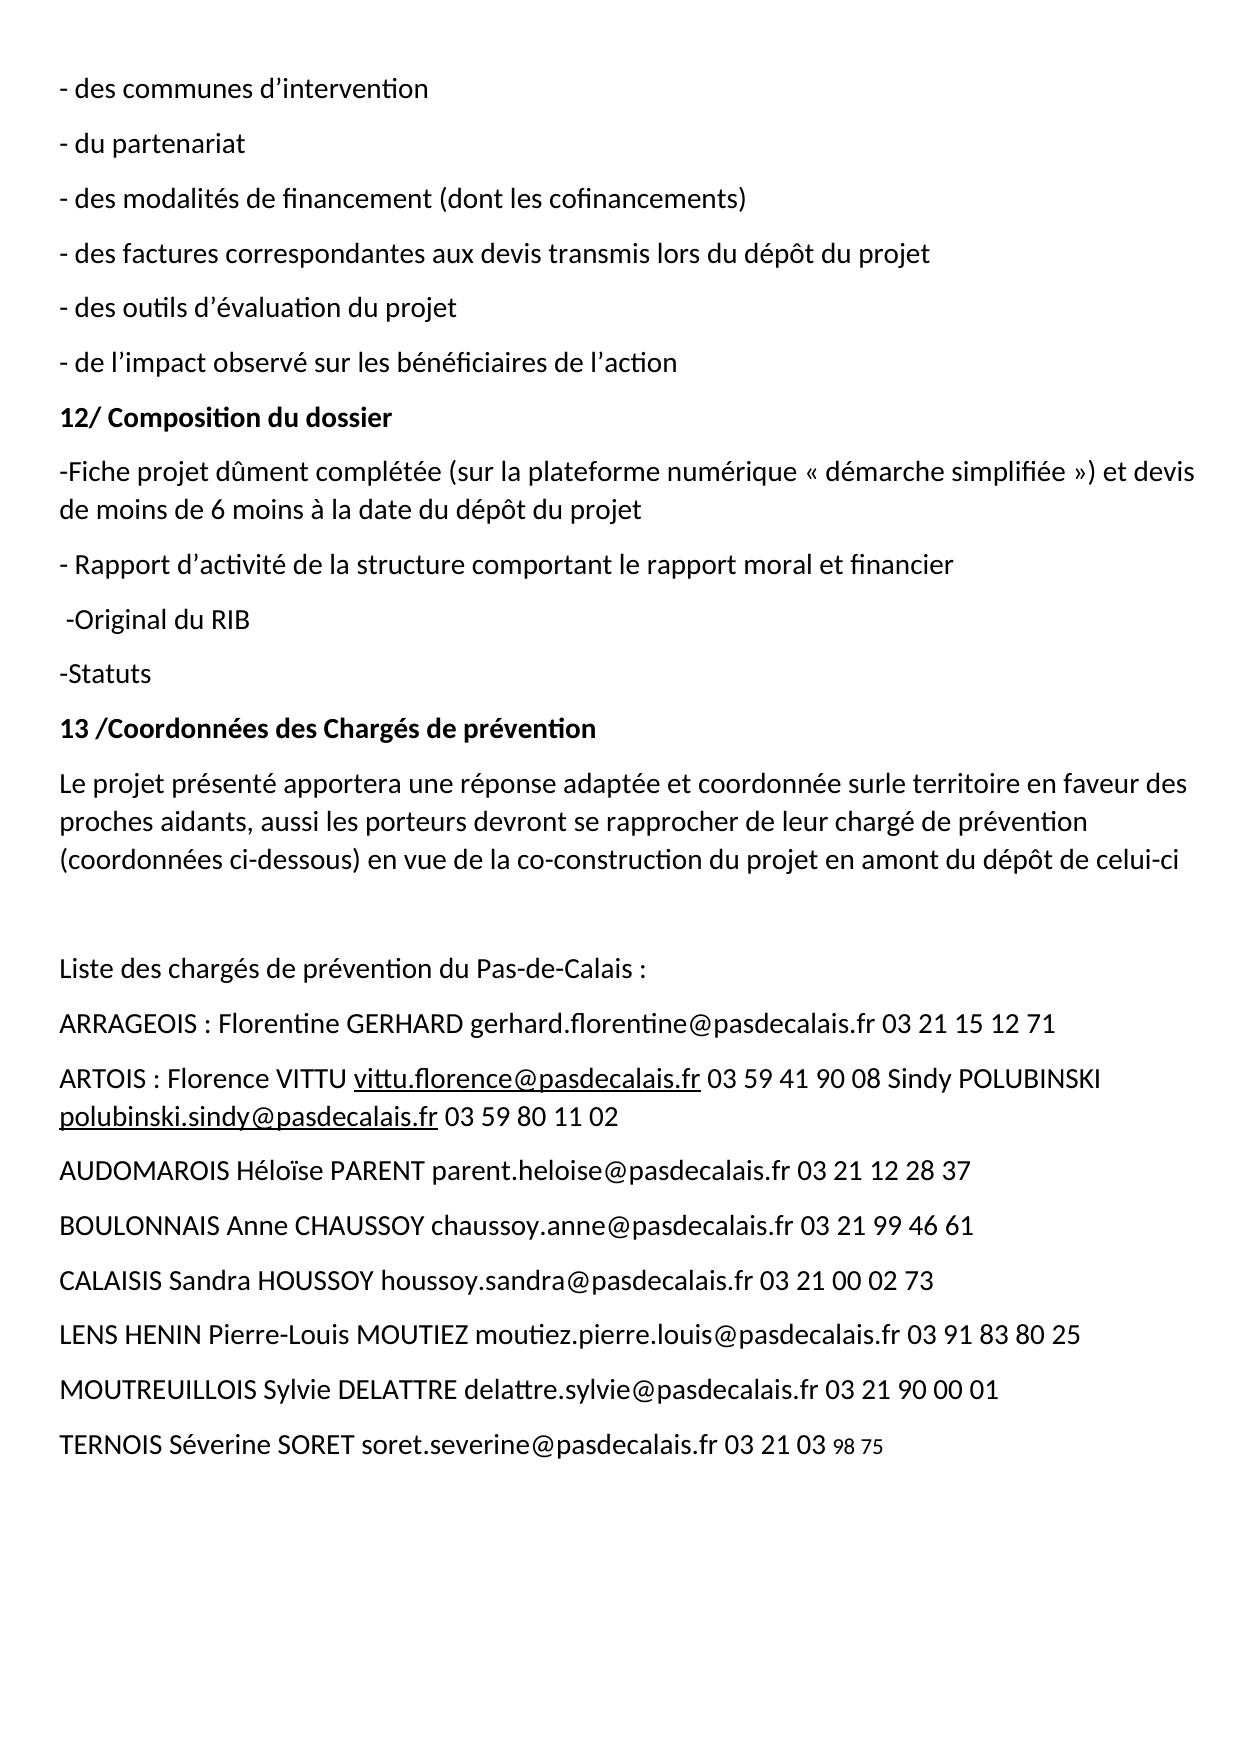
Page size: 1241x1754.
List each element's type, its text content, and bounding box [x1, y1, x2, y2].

text - de l’impact observé sur les bénéficiaires de l’action [59, 344, 1226, 380]
text BOULONNAIS Anne CHAUSSOY chaussoy.anne@pasdecalais.fr 03 21 99 46 61 [59, 1207, 1226, 1243]
text -Fiche projet dûment complétée (sur la plateforme numérique « démarche simplifiée ») et devis de moins de 6 moins à la date du dépôt du projet [59, 453, 1226, 527]
text LENS HENIN Pierre-Louis MOUTIEZ moutiez.pierre.louis@pasdecalais.fr 03 91 83 80 25 [59, 1316, 1226, 1352]
text - des communes d’intervention [59, 71, 1226, 106]
text Liste des chargés de prévention du Pas-de-Calais : [59, 950, 1226, 986]
text - des factures correspondantes aux devis transmis lors du dépôt du projet [59, 235, 1226, 270]
text -Original du RIB [59, 601, 1226, 636]
text - des modalités de financement (dont les cofinancements) [59, 180, 1226, 216]
text Le projet présenté apportera une réponse adaptée et coordonnée surle territoire en faveur des proches aidants, aussi les porteurs devront se rapprocher de leur chargé de prévention (coordonnées ci-dessous) en vue de la co-construction du projet en amont du dépôt de celui-ci [59, 765, 1226, 877]
text - du partenariat [59, 125, 1226, 161]
text AUDOMAROIS Héloïse PARENT parent.heloise@pasdecalais.fr 03 21 12 28 37 [59, 1152, 1226, 1188]
text MOUTREUILLOIS Sylvie DELATTRE delattre.sylvie@pasdecalais.fr 03 21 90 00 01 [59, 1371, 1226, 1407]
text - des outils d’évaluation du projet [59, 289, 1226, 325]
text ARTOIS : Florence VITTU vittu.florence@pasdecalais.fr 03 59 41 90 08 Sindy POLUBINSKI polubinski.sindy@pasdecalais.fr 03 59 80 11 02 [59, 1060, 1226, 1133]
text ARRAGEOIS : Florentine GERHARD gerhard.florentine@pasdecalais.fr 03 21 15 12 71 [59, 1005, 1226, 1041]
text - Rapport d’activité de la structure comportant le rapport moral et financier [59, 546, 1226, 582]
text TERNOIS Séverine SORET soret.severine@pasdecalais.fr 03 21 03 98 75 [59, 1426, 1226, 1461]
text 13 /Coordonnées des Chargés de prévention [59, 710, 1226, 746]
text 12/ Composition du dossier [59, 399, 1226, 434]
text -Statuts [59, 656, 1226, 691]
text CALAISIS Sandra HOUSSOY houssoy.sandra@pasdecalais.fr 03 21 00 02 73 [59, 1262, 1226, 1297]
